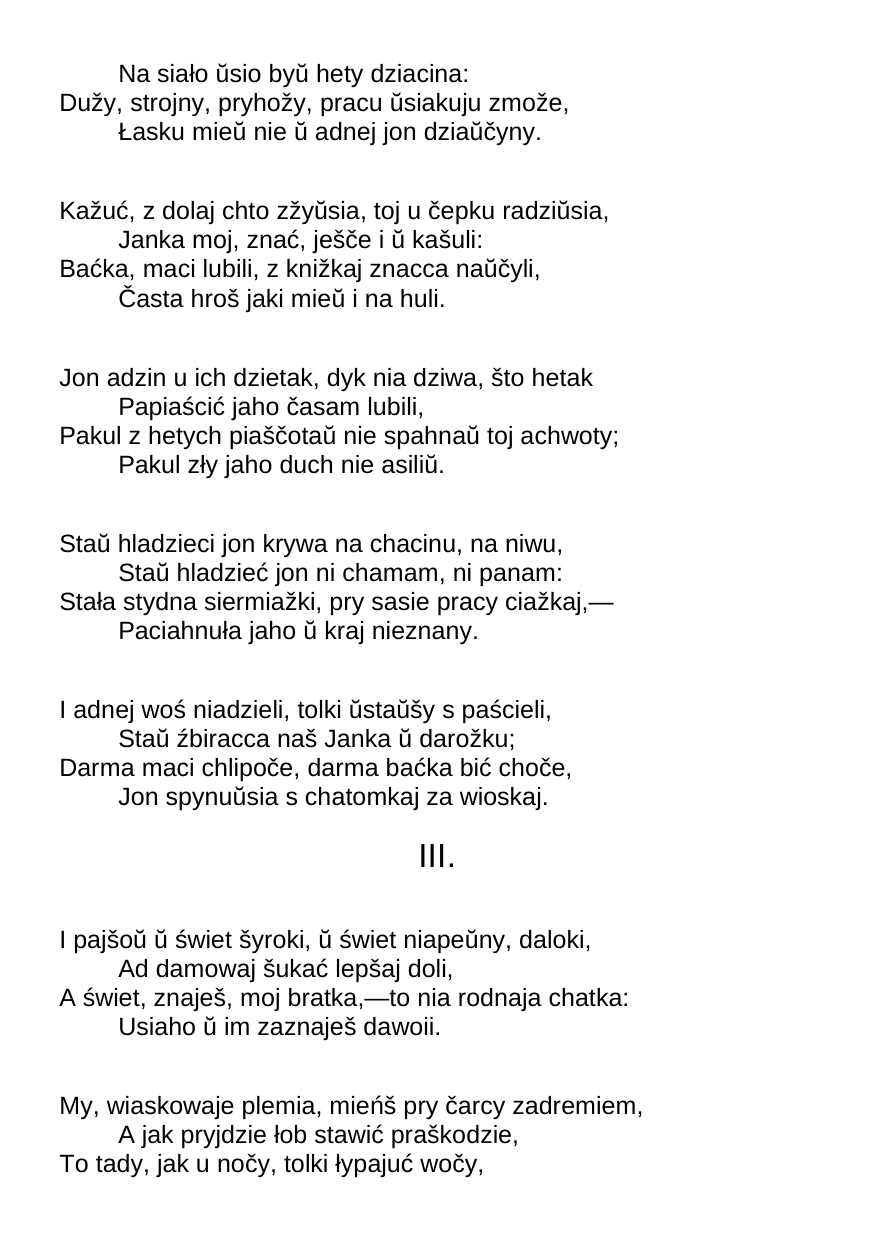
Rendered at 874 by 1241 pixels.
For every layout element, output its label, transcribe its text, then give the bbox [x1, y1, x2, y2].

text Jon spynuŭsia s chatomkaj za wioskaj. [118, 782, 815, 811]
text Jon adzin u ich dzietak, dyk nia dziwa, što hetak [59, 362, 815, 392]
text A świet, znaješ, moj bratka,—to nia rodnaja chatka: [59, 983, 815, 1012]
text Staŭ hladzieć jon ni chamam, ni panam: [118, 558, 815, 587]
text Dužy, strojny, pryhožy, pracu ŭsiakuju zmože, [59, 88, 815, 117]
text Časta hroš jaki mieŭ i na huli. [118, 283, 815, 312]
text Łasku mieŭ nie ŭ adnej jon dziaŭčyny. [118, 117, 815, 146]
text A jak pryjdzie łob stawić praškodzie, [118, 1120, 815, 1149]
text Stała stydna siermiažki, pry sasie pracy ciažkaj,— [59, 587, 815, 616]
text Na siało ŭsio byŭ hety dziacina: [118, 59, 815, 88]
text Paciahnuła jaho ŭ kraj nieznany. [118, 616, 815, 645]
text To tady, jak u nočy, tolki łypajuć wočy, [59, 1149, 815, 1178]
text Darma maci chlipoče, darma baćka bić choče, [59, 753, 815, 782]
text Pakul z hetych piaščotaŭ nie spahnaŭ toj achwoty; [59, 421, 815, 450]
text Papiaścić jaho časam lubili, [118, 392, 815, 421]
text Ad damowaj šukać lepšaj doli, [118, 954, 815, 983]
text Pakul zły jaho duch nie asiliŭ. [118, 450, 815, 479]
text III. [59, 836, 815, 875]
text Baćka, maci lubili, z knižkaj znacca naŭčyli, [59, 254, 815, 283]
text Staŭ hladzieci jon krywa na chacinu, na niwu, [59, 529, 815, 558]
text Usiaho ŭ im zaznaješ dawoii. [118, 1012, 815, 1041]
text I pajšoŭ ŭ świet šyroki, ŭ świet niapeŭny, daloki, [59, 925, 815, 954]
text Janka moj, znać, ješče i ŭ kašuli: [118, 225, 815, 254]
text I adnej woś niadzieli, tolki ŭstaŭšy s paścieli, [59, 695, 815, 724]
text Kažuć, z dolaj chto zžyŭsia, toj u čepku radziŭsia, [59, 196, 815, 225]
text My, wiaskowaje plemia, mieńš pry čarcy zadremiem, [59, 1091, 815, 1120]
text Staŭ źbiracca naš Janka ŭ darožku; [118, 724, 815, 753]
